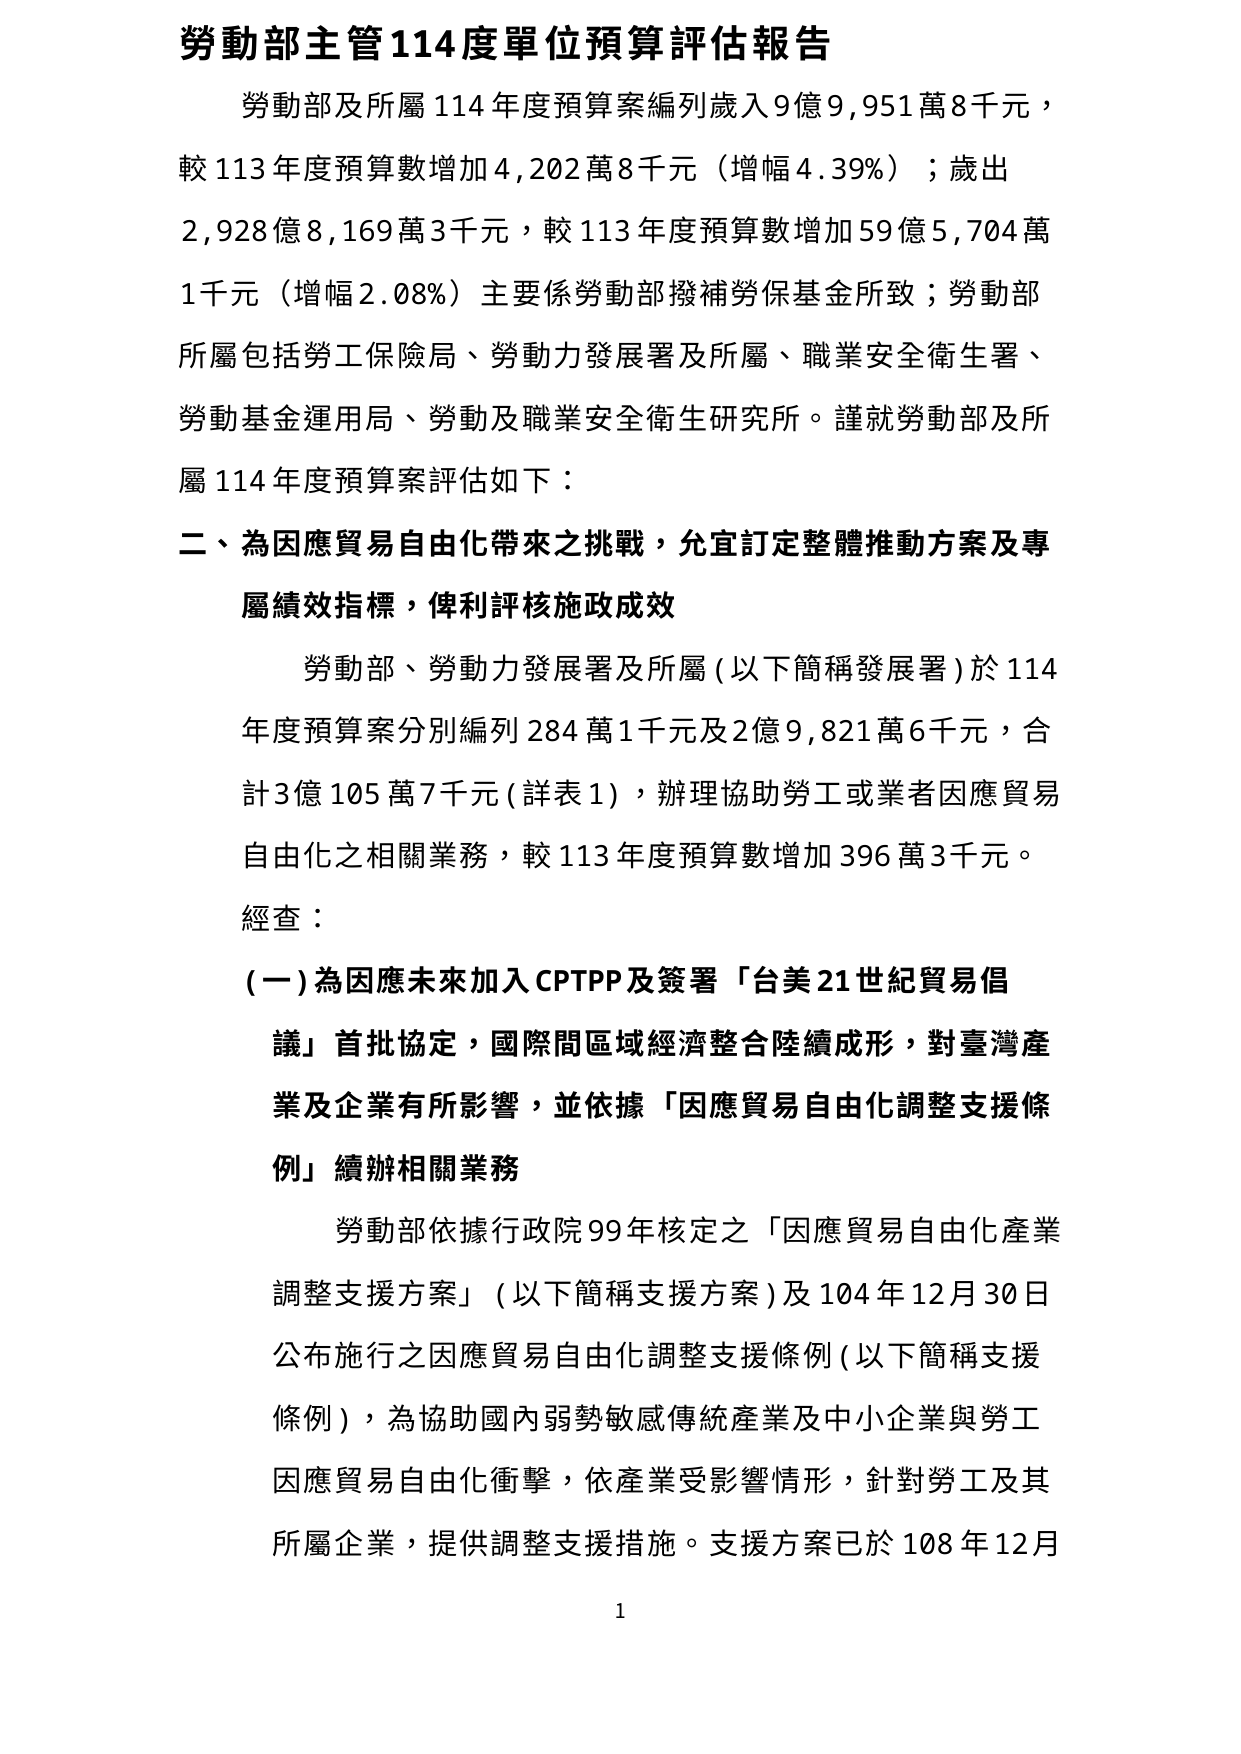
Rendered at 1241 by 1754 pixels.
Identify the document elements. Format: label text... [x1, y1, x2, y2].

text (一)為因應未來加入CPTPP及簽署「台美21世紀貿易倡議」首批協定，國際間區域經濟整合陸續成形，對臺灣產業及企業有所影響，並依據「因應貿易自由化調整支援條例」續辦相關業務 [236, 937, 1063, 1187]
text 勞動部、勞動力發展署及所屬(以下簡稱發展署)於114年度預算案分別編列284萬1千元及2億9,821萬6千元，合計3億105萬7千元(詳表1)，辦理協助勞工或業者因應貿易自由化之相關業務，較113年度預算數增加396萬3千元。經查： [236, 625, 1063, 937]
text 二、為因應貿易自由化帶來之挑戰，允宜訂定整體推動方案及專屬績效指標，俾利評核施政成效 [177, 500, 1063, 625]
text 勞動部依據行政院99年核定之「因應貿易自由化產業調整支援方案」(以下簡稱支援方案)及104年12月30日公布施行之因應貿易自由化調整支援條例(以下簡稱支援條例)，為協助國內弱勢敏感傳統產業及中小企業與勞工因應貿易自由化衝擊，依產業受影響情形，針對勞工及其所屬企業，提供調整支援措施。支援方案已於108年12月 [266, 1187, 1063, 1562]
text 勞動部及所屬114年度預算案編列歲入9億9,951萬8千元，較113年度預算數增加4,202萬8千元（增幅4.39%）；歲出2,928億8,169萬3千元，較113年度預算數增加59億5,704萬1千元（增幅2.08%）主要係勞動部撥補勞保基金所致；勞動部所屬包括勞工保險局、勞動力發展署及所屬、職業安全衛生署、勞動基金運用局、勞動及職業安全衛生研究所。謹就勞動部及所屬114年度預算案評估如下： [177, 62, 1063, 500]
text 勞動部主管114度單位預算評估報告 [177, 0, 1063, 62]
